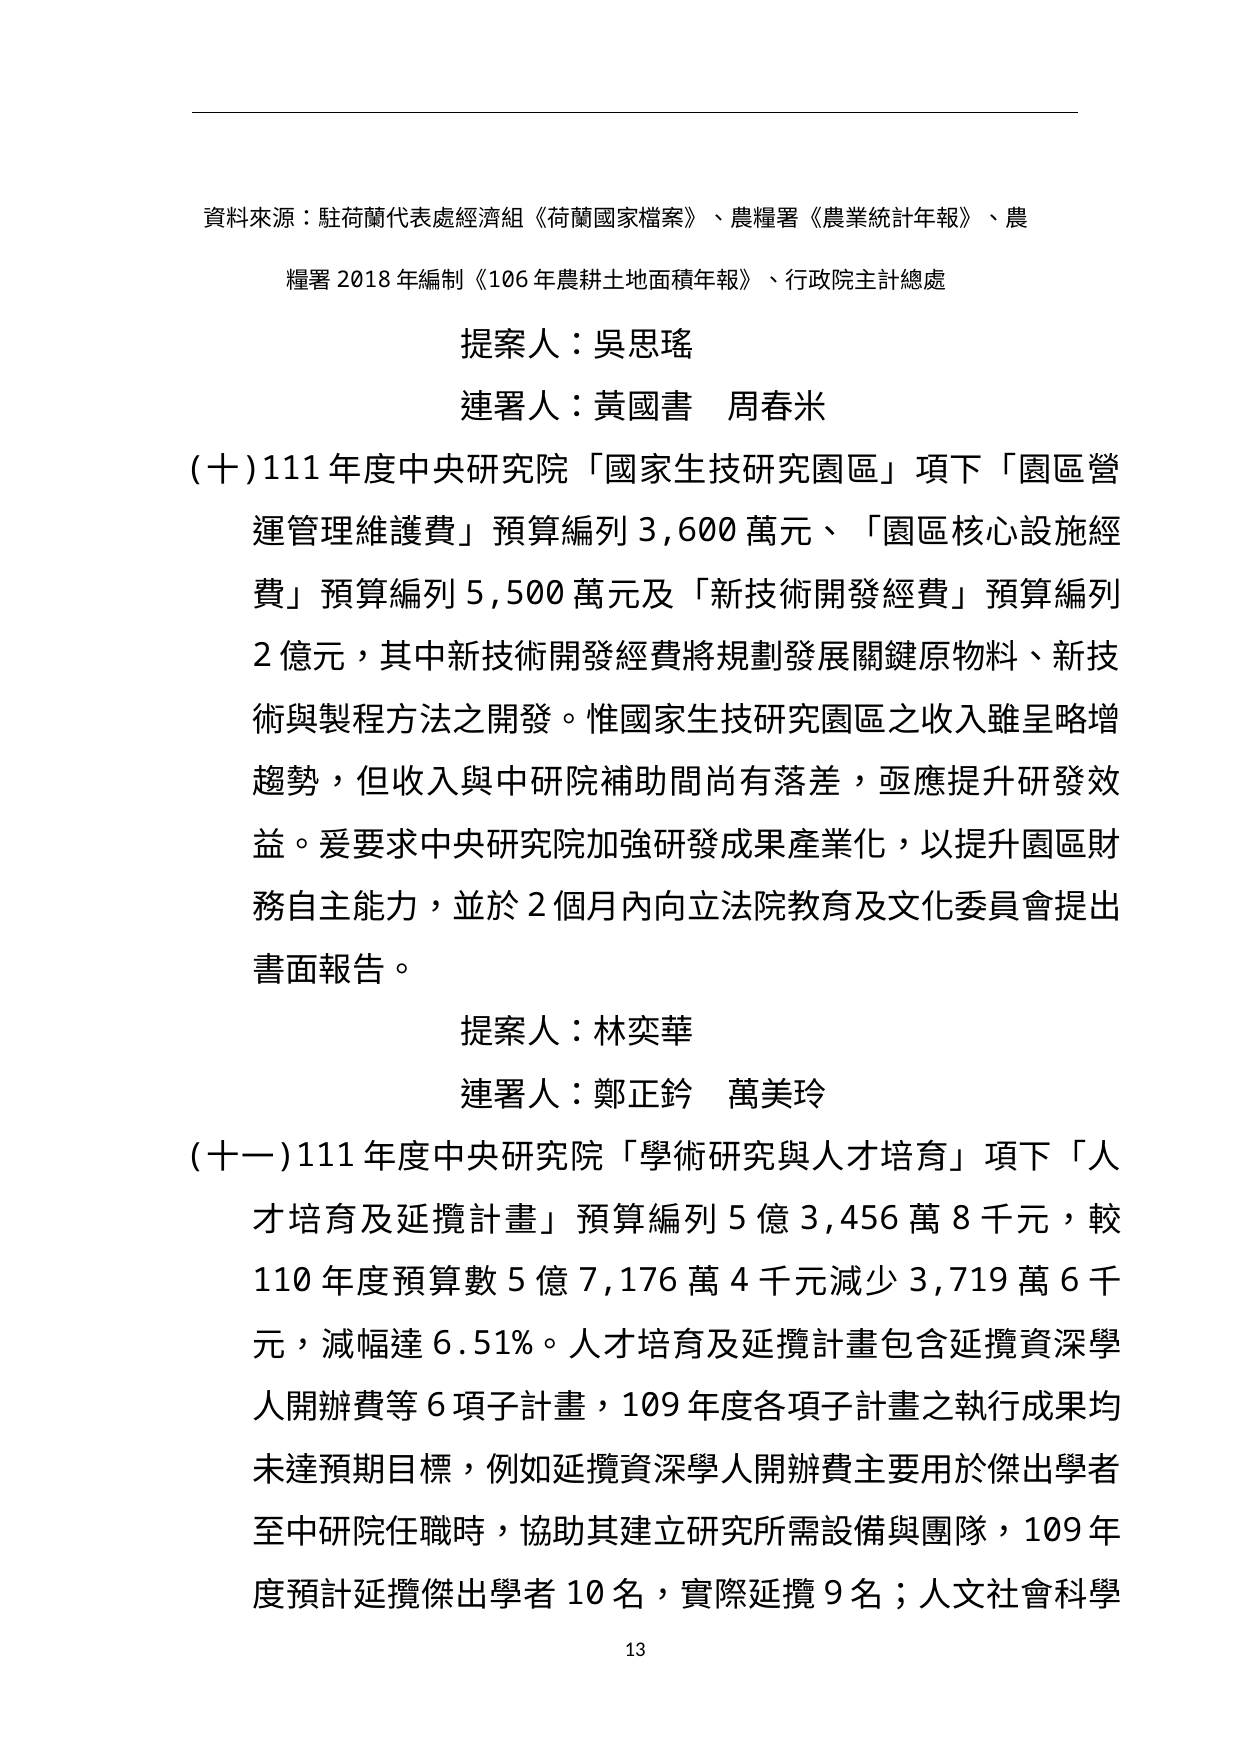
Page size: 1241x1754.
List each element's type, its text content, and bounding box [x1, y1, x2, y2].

text 連署人：鄭正鈐 萬美玲 [460, 1050, 1122, 1112]
text (十一)111年度中央研究院「學術研究與人才培育」項下「人才培育及延攬計畫」預算編列5億3,456萬8千元，較110年度預算數5億7,176萬4千元減少3,719萬6千元，減幅達6.51%。人才培育及延攬計畫包含延攬資深學人開辦費等6項子計畫，109年度各項子計畫之執行成果均未達預期目標，例如延攬資深學人開辦費主要用於傑出學者至中研院任職時，協助其建立研究所需設備與團隊，109年度預計延攬傑出學者10名，實際延攬9名；人文社會科學 [185, 1112, 1122, 1612]
text 提案人：林奕華 [460, 987, 1122, 1050]
text 提案人：吳思瑤 [460, 300, 1122, 362]
text (十)111年度中央研究院「國家生技研究園區」項下「園區營運管理維護費」預算編列3,600萬元、「園區核心設施經費」預算編列5,500萬元及「新技術開發經費」預算編列2億元，其中新技術開發經費將規劃發展關鍵原物料、新技術與製程方法之開發。惟國家生技研究園區之收入雖呈略增趨勢，但收入與中研院補助間尚有落差，亟應提升研發效益。爰要求中央研究院加強研發成果產業化，以提升園區財務自主能力，並於2個月內向立法院教育及文化委員會提出書面報告。 [185, 425, 1122, 987]
text 連署人：黃國書 周春米 [460, 362, 1122, 425]
table_cell 資料來源：駐荷蘭代表處經濟組《荷蘭國家檔案》、農糧署《農業統計年報》、農糧署2018年編制《106年農耕土地面積年報》、行政院主計總處 [192, 113, 1078, 300]
